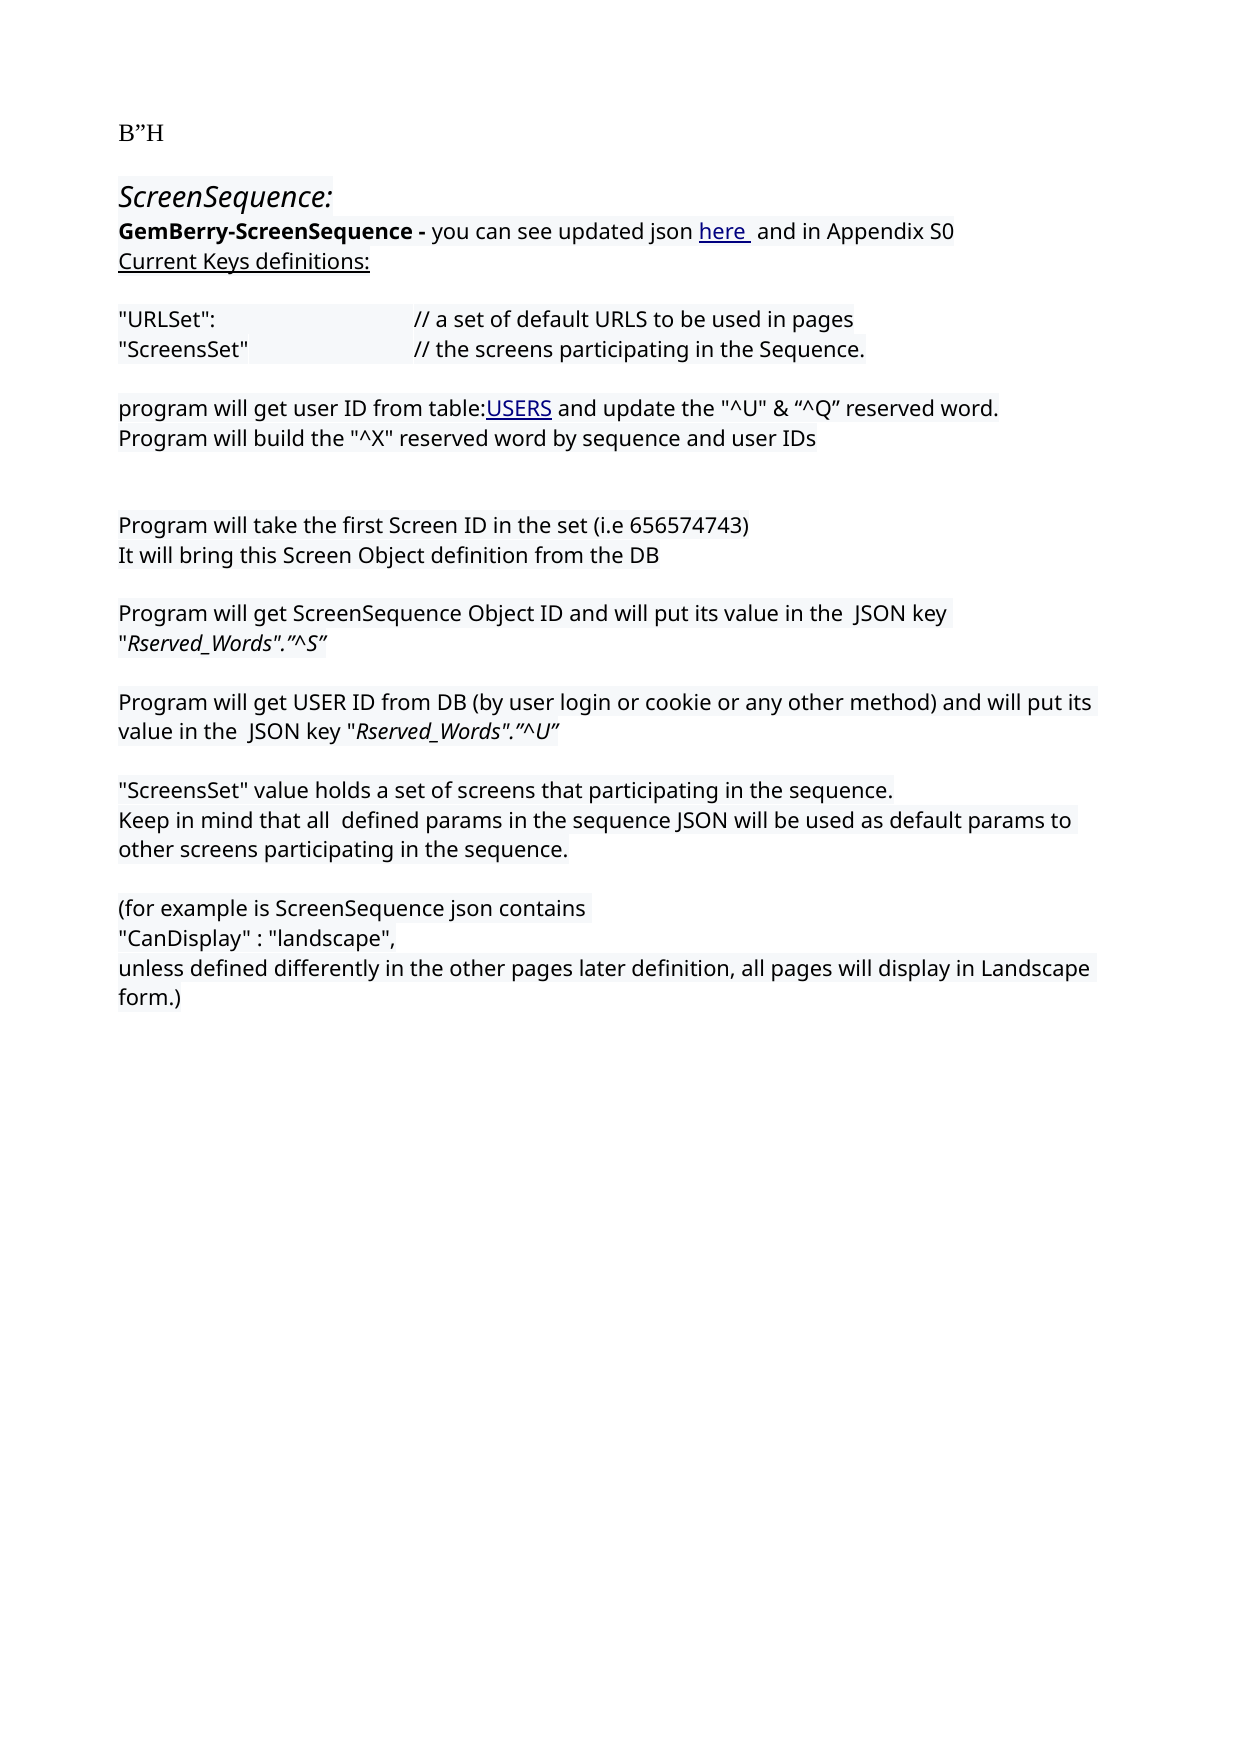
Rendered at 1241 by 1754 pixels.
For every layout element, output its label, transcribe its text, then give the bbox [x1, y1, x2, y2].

text GemBerry-ScreenSequence - you can see updated json here and in Appendix S0 [118, 216, 1122, 246]
text "ScreensSet" // the screens participating in the Sequence. [118, 334, 1122, 364]
text Program will get ScreenSequence Object ID and will put its value in the JSON key "Rserved_Words".”^S” [118, 598, 1122, 658]
text "ScreensSet" value holds a set of screens that participating in the sequence. [118, 775, 1122, 804]
text program will get user ID from table:USERS and update the "^U" & “^Q” reserved word. [118, 393, 1122, 422]
text Program will build the "^X" reserved word by sequence and user IDs [118, 422, 1122, 452]
text Current Keys definitions: [118, 246, 1122, 276]
text ScreenSequence: [118, 176, 1122, 216]
text (for example is ScreenSequence json contains "CanDisplay" : "landscape", unless defined differently in the other pages later definition, all pages will display in Landscape form.) [118, 893, 1122, 1012]
text "URLSet": // a set of default URLS to be used in pages [118, 304, 1122, 334]
text Keep in mind that all defined params in the sequence JSON will be used as default params to other screens participating in the sequence. [118, 804, 1122, 864]
text Program will get USER ID from DB (by user login or cookie or any other method) and will put its value in the JSON key "Rserved_Words".”^U” [118, 686, 1122, 746]
text It will bring this Screen Object definition from the DB [118, 539, 1122, 569]
text Program will take the first Screen ID in the set (i.e 656574743) [118, 510, 1122, 539]
